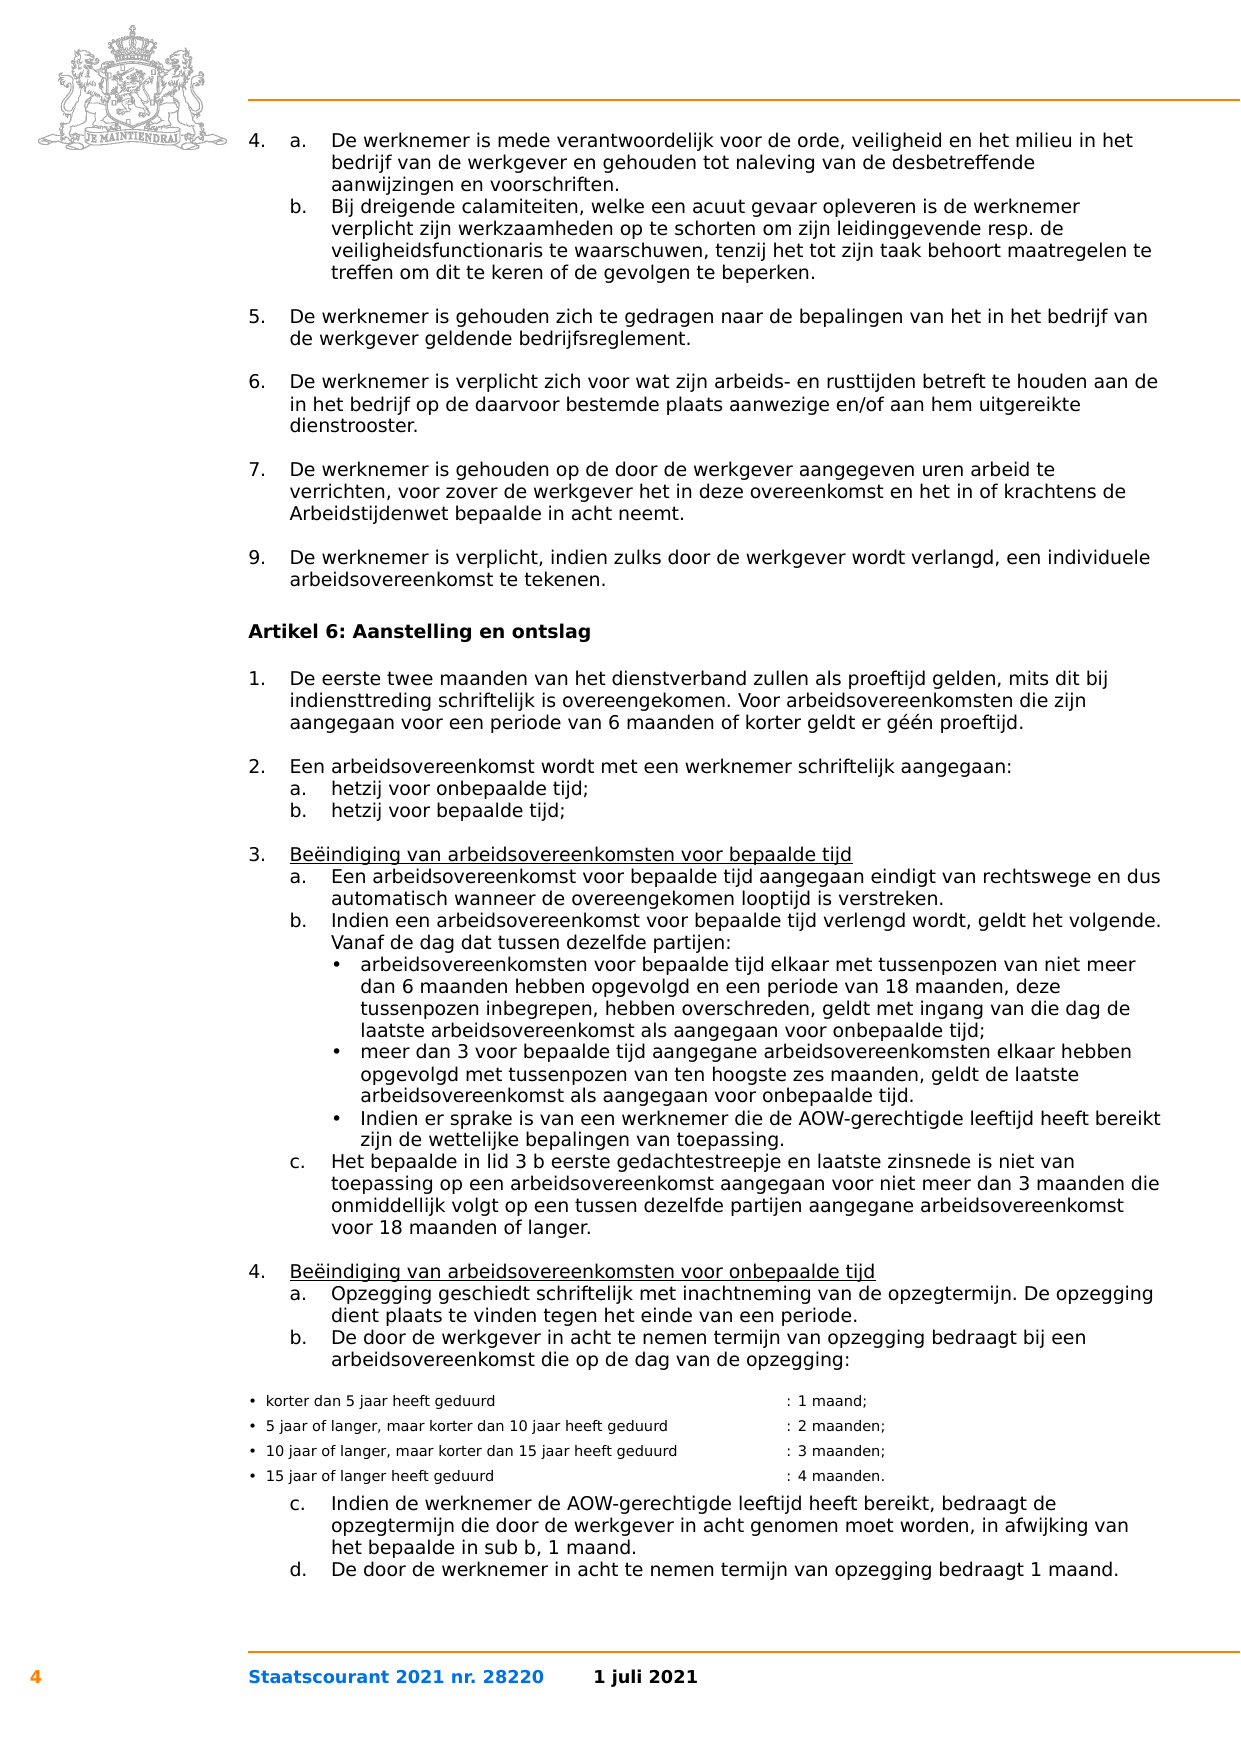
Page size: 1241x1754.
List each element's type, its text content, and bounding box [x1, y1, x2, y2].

text • arbeidsovereenkomsten voor bepaalde tijd elkaar met tussenpozen van niet meer dan 6 maanden hebben opgevolgd en een periode van 18 maanden, deze tussenpozen inbegrepen, hebben overschreden, geldt met ingang van die dag de laatste arbeidsovereenkomst als aangegaan voor onbepaalde tijd; [331, 953, 1163, 1041]
text 2. Een arbeidsovereenkomst wordt met een werknemer schriftelijk aangegaan: [248, 756, 1163, 778]
text 5. De werknemer is gehouden zich te gedragen naar de bepalingen van het in het bedrijf van de werkgever geldende bedrijfsreglement. [248, 306, 1163, 349]
table_cell 4 maanden. [792, 1468, 1163, 1493]
text • Indien er sprake is van een werknemer die de AOW-gerechtigde leeftijd heeft bereikt zijn de wettelijke bepalingen van toepassing. [331, 1107, 1163, 1151]
table_cell 5 jaar of langer, maar korter dan 10 jaar heeft geduurd [260, 1418, 780, 1443]
text a. Een arbeidsovereenkomst voor bepaalde tijd aangegaan eindigt van rechtswege en dus automatisch wanneer de overeengekomen looptijd is verstreken. [289, 866, 1163, 909]
table_cell • [248, 1468, 260, 1493]
table_cell • [248, 1418, 260, 1443]
table_header • [248, 1393, 260, 1418]
text 4. a. De werknemer is mede verantwoordelijk voor de orde, veiligheid en het milieu in het bedrijf van de werkgever en gehouden tot naleving van de desbetreffende aanwijzingen en voorschriften. [248, 130, 1163, 196]
text • meer dan 3 voor bepaalde tijd aangegane arbeidsovereenkomsten elkaar hebben opgevolgd met tussenpozen van ten hoogste zes maanden, geldt de laatste arbeidsovereenkomst als aangegaan voor onbepaalde tijd. [331, 1041, 1163, 1107]
text 6. De werknemer is verplicht zich voor wat zijn arbeids- en rusttijden betreft te houden aan de in het bedrijf op de daarvoor bestemde plaats aanwezige en/of aan hem uitgereikte dienstrooster. [248, 371, 1163, 437]
table_cell 15 jaar of langer heeft geduurd [260, 1468, 780, 1493]
table_cell 10 jaar of langer, maar korter dan 15 jaar heeft geduurd [260, 1443, 780, 1468]
table_cell • [248, 1443, 260, 1468]
text a. Opzegging geschiedt schriftelijk met inachtneming van de opzegtermijn. De opzegging dient plaats te vinden tegen het einde van een periode. [289, 1283, 1163, 1327]
text c. Indien de werknemer de AOW-gerechtigde leeftijd heeft bereikt, bedraagt de opzegtermijn die door de werkgever in acht genomen moet worden, in afwijking van het bepaalde in sub b, 1 maand. [289, 1493, 1163, 1559]
text 7. De werknemer is gehouden op de door de werkgever aangegeven uren arbeid te verrichten, voor zover de werkgever het in deze overeenkomst en het in of krachtens de Arbeidstijdenwet bepaalde in acht neemt. [248, 459, 1163, 525]
text 9. De werknemer is verplicht, indien zulks door de werkgever wordt verlangd, een individuele arbeidsovereenkomst te tekenen. [248, 547, 1163, 591]
table_cell 3 maanden; [792, 1443, 1163, 1468]
table_cell : [780, 1468, 792, 1493]
text b. De door de werkgever in acht te nemen termijn van opzegging bedraagt bij een arbeidsovereenkomst die op de dag van de opzegging: [289, 1327, 1163, 1371]
table_cell : [780, 1418, 792, 1443]
table_cell 2 maanden; [792, 1418, 1163, 1443]
table_cell : [780, 1443, 792, 1468]
table_header korter dan 5 jaar heeft geduurd [260, 1393, 780, 1418]
text d. De door de werknemer in acht te nemen termijn van opzegging bedraagt 1 maand. [289, 1559, 1163, 1581]
text b. Indien een arbeidsovereenkomst voor bepaalde tijd verlengd wordt, geldt het volgende. Vanaf de dag dat tussen dezelfde partijen: [289, 909, 1163, 953]
text 4. Beëindiging van arbeidsovereenkomsten voor onbepaalde tijd [248, 1261, 1163, 1283]
picture [38, 25, 227, 150]
table_header : [780, 1393, 792, 1418]
text b. Bij dreigende calamiteiten, welke een acuut gevaar opleveren is de werknemer verplicht zijn werkzaamheden op te schorten om zijn leidinggevende resp. de veiligheidsfunctionaris te waarschuwen, tenzij het tot zijn taak behoort maatregelen te treffen om dit te keren of de gevolgen te beperken. [289, 196, 1163, 284]
subtitle Artikel 6: Aanstelling en ontslag [248, 621, 1163, 643]
table_header 1 maand; [792, 1393, 1163, 1418]
text c. Het bepaalde in lid 3 b eerste gedachtestreepje en laatste zinsnede is niet van toepassing op een arbeidsovereenkomst aangegaan voor niet meer dan 3 maanden die onmiddellijk volgt op een tussen dezelfde partijen aangegane arbeidsovereenkomst voor 18 maanden of langer. [289, 1151, 1163, 1239]
text 3. Beëindiging van arbeidsovereenkomsten voor bepaalde tijd [248, 844, 1163, 866]
text b. hetzij voor bepaalde tijd; [289, 800, 1163, 822]
text a. hetzij voor onbepaalde tijd; [289, 778, 1163, 800]
text 1. De eerste twee maanden van het dienstverband zullen als proeftijd gelden, mits dit bij indiensttreding schriftelijk is overeengekomen. Voor arbeidsovereenkomsten die zijn aangegaan voor een periode van 6 maanden of korter geldt er géén proeftijd. [248, 668, 1163, 734]
